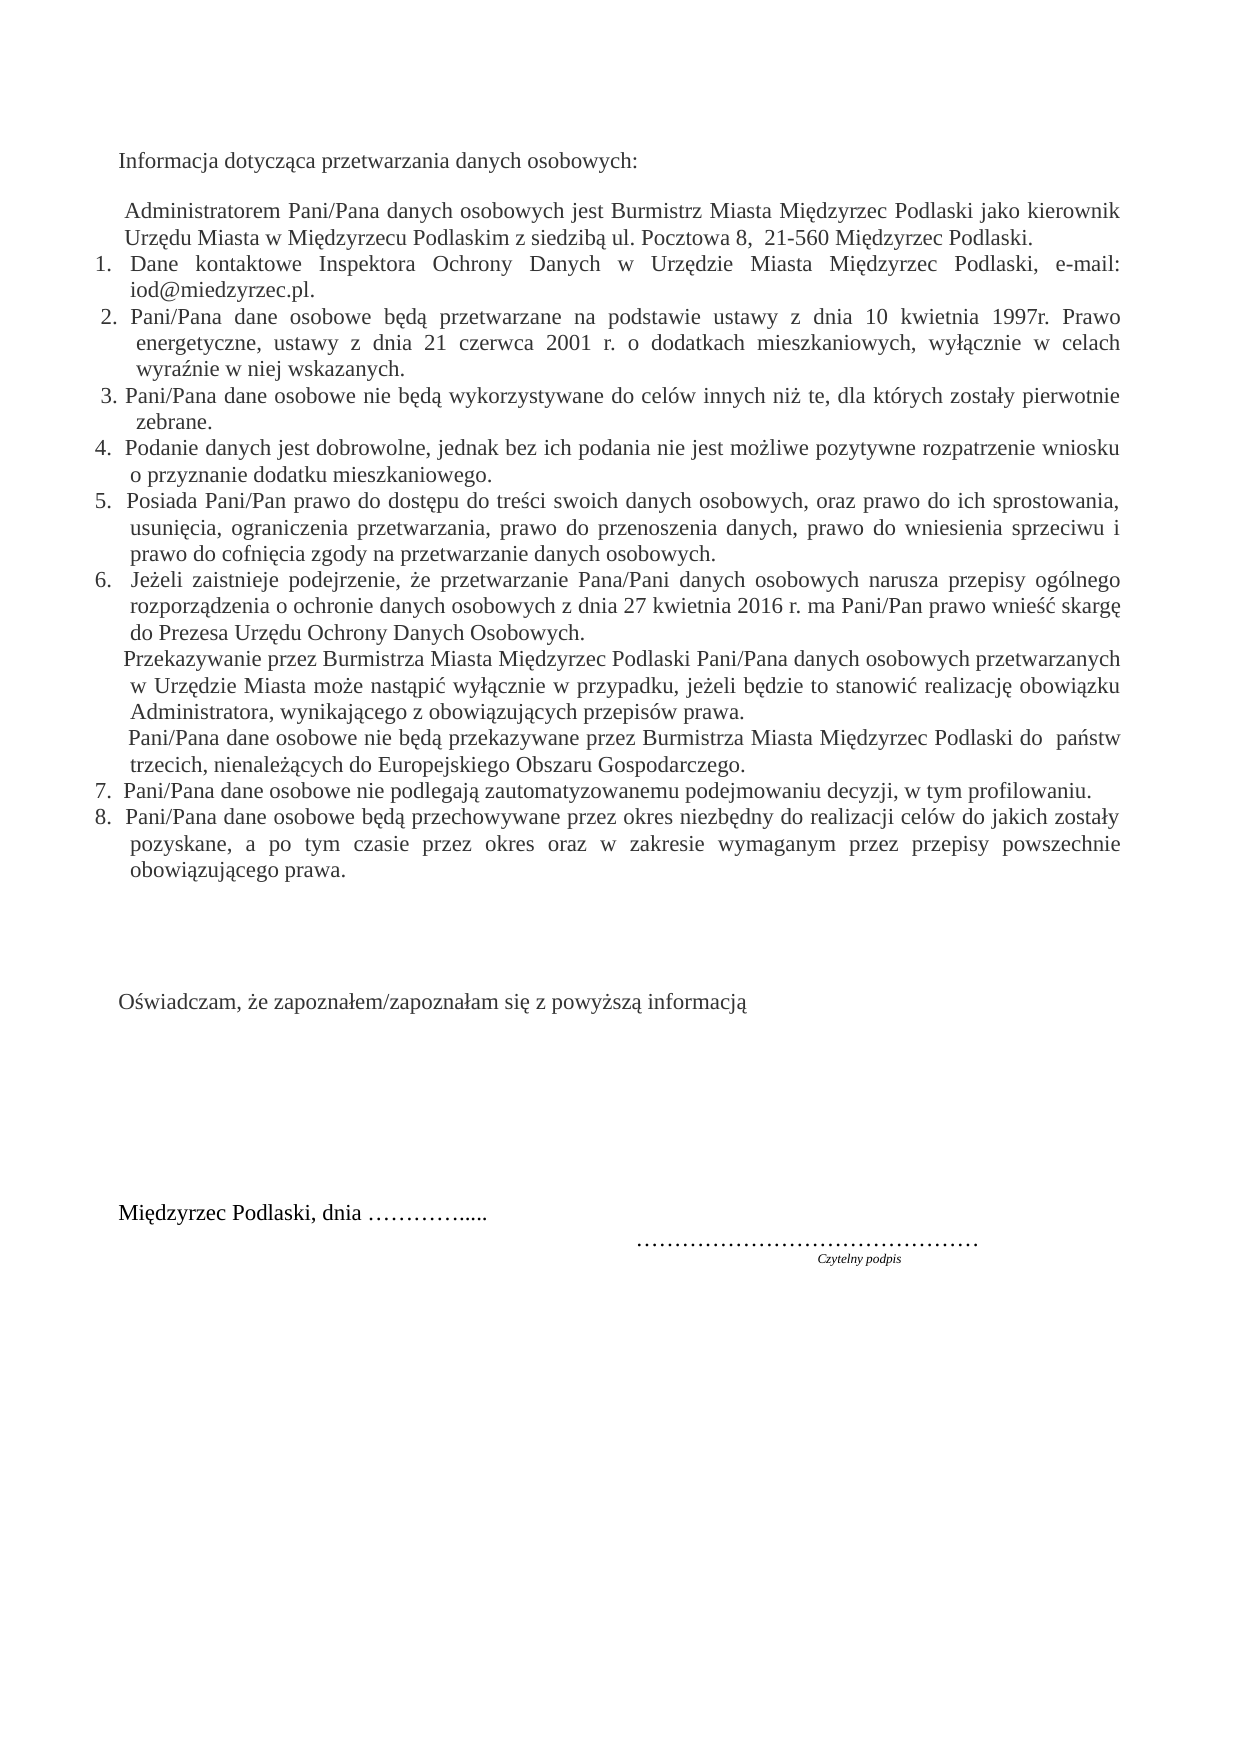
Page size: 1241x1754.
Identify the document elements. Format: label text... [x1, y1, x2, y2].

list Dane kontaktowe Inspektora Ochrony Danych w Urzędzie Miasta Międzyrzec Podlaski, e-mail: iod@miedzyrzec.pl. [94, 250, 1122, 303]
text Informacja dotycząca przetwarzania danych osobowych: [118, 147, 1122, 173]
list Jeżeli zaistnieje podejrzenie, że przetwarzanie Pana/Pani danych osobowych narusza przepisy ogólnego rozporządzenia o ochronie danych osobowych z dnia 27 kwietnia 2016 r. ma Pani/Pan prawo wnieść skargę do Prezesa Urzędu Ochrony Danych Osobowych. [94, 566, 1122, 645]
list Pani/Pana dane osobowe nie podlegają zautomatyzowanemu podejmowaniu decyzji, w tym profilowaniu. [94, 777, 1122, 803]
text Czytelny podpis [118, 1251, 1122, 1278]
list Przekazywanie przez Burmistrza Miasta Międzyrzec Podlaski Pani/Pana danych osobowych przetwarzanych w Urzędzie Miasta może nastąpić wyłącznie w przypadku, jeżeli będzie to stanowić realizację obowiązku Administratora, wynikającego z obowiązujących przepisów prawa. [94, 645, 1122, 724]
text Międzyrzec Podlaski, dnia …………..... ……………………………………… [118, 1199, 1122, 1251]
list Pani/Pana dane osobowe nie będą wykorzystywane do celów innych niż te, dla których zostały pierwotnie zebrane. [100, 382, 1122, 434]
text Administratorem Pani/Pana danych osobowych jest Burmistrz Miasta Międzyrzec Podlaski jako kierownik Urzędu Miasta w Międzyrzecu Podlaskim z siedzibą ul. Pocztowa 8, 21-560 Międzyrzec Podlaski. [89, 197, 1122, 250]
list Pani/Pana dane osobowe będą przechowywane przez okres niezbędny do realizacji celów do jakich zostały pozyskane, a po tym czasie przez okres oraz w zakresie wymaganym przez przepisy powszechnie obowiązującego prawa. [94, 803, 1122, 882]
list Pani/Pana dane osobowe nie będą przekazywane przez Burmistrza Miasta Międzyrzec Podlaski do państw trzecich, nienależących do Europejskiego Obszaru Gospodarczego. [94, 724, 1122, 777]
list Podanie danych jest dobrowolne, jednak bez ich podania nie jest możliwe pozytywne rozpatrzenie wniosku o przyznanie dodatku mieszkaniowego. [94, 434, 1122, 487]
list Posiada Pani/Pan prawo do dostępu do treści swoich danych osobowych, oraz prawo do ich sprostowania, usunięcia, ograniczenia przetwarzania, prawo do przenoszenia danych, prawo do wniesienia sprzeciwu i prawo do cofnięcia zgody na przetwarzanie danych osobowych. [94, 487, 1122, 566]
list Pani/Pana dane osobowe będą przetwarzane na podstawie ustawy z dnia 10 kwietnia 1997r. Prawo energetyczne, ustawy z dnia 21 czerwca 2001 r. o dodatkach mieszkaniowych, wyłącznie w celach wyraźnie w niej wskazanych. [100, 303, 1122, 382]
text Oświadczam, że zapoznałem/zapoznałam się z powyższą informacją [118, 988, 1122, 1014]
